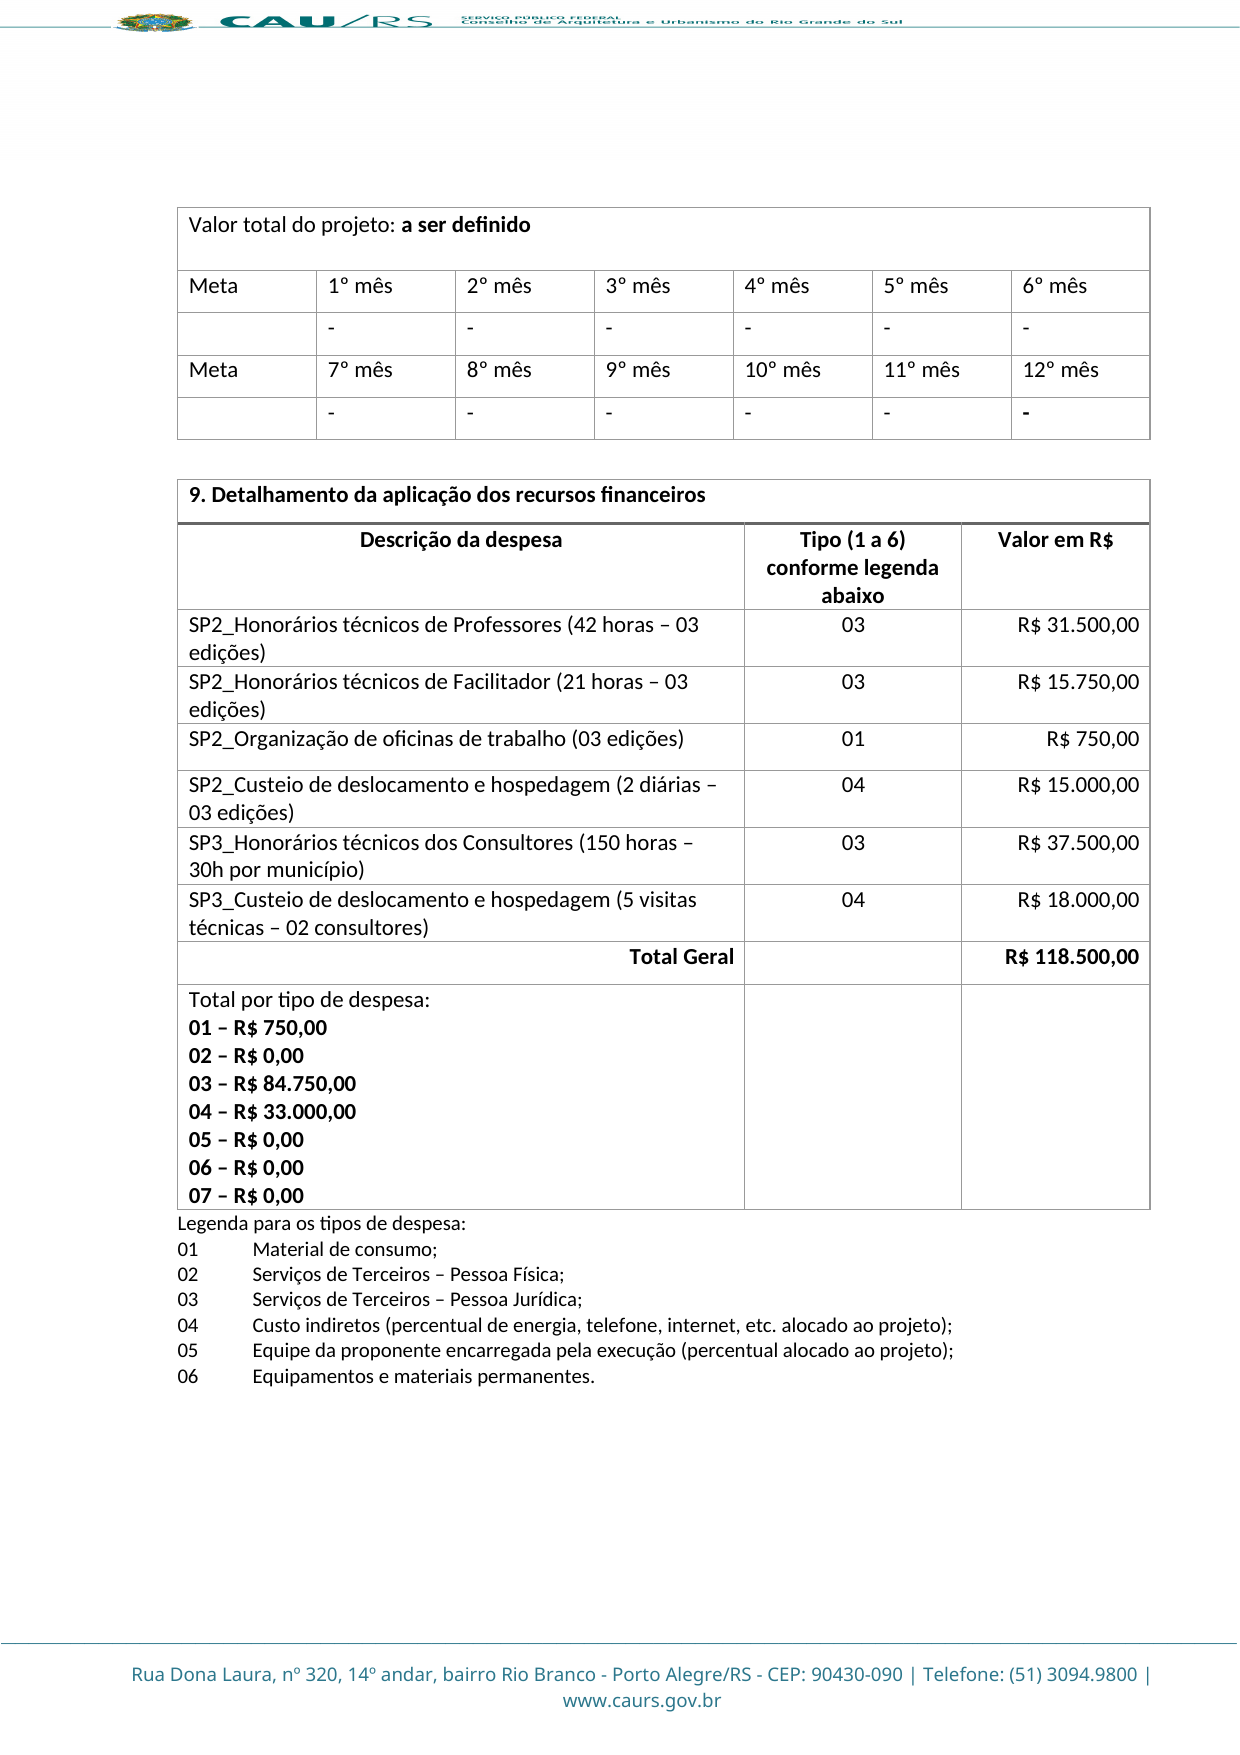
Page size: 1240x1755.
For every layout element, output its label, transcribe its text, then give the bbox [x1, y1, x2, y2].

table_cell Meta [178, 356, 316, 397]
table_cell 12º mês [1012, 356, 1149, 397]
table_cell 04 [745, 885, 961, 941]
table_cell Descrição da despesa [178, 525, 744, 609]
table_cell R$ 31.500,00 [962, 610, 1149, 666]
table_cell SP3_Honorários técnicos dos Consultores (150 horas – 30h por município) [178, 828, 744, 884]
table_cell [745, 985, 961, 1209]
table_cell Meta [178, 271, 316, 312]
table_cell [178, 313, 316, 354]
table_cell 03 [745, 667, 961, 723]
table_cell 10º mês [734, 356, 872, 397]
table_cell R$ 15.750,00 [962, 667, 1149, 723]
table_cell SP3_Custeio de deslocamento e hospedagem (5 visitas técnicas – 02 consultores) [178, 885, 744, 941]
text 06 Equipamentos e materiais permanentes. [177, 1363, 1151, 1388]
table_cell - [1012, 313, 1149, 354]
table_cell [962, 985, 1149, 1209]
table_cell Valor total do projeto: a ser definido [178, 208, 1149, 270]
table_cell 03 [745, 828, 961, 884]
table_cell SP2_Honorários técnicos de Professores (42 horas – 03 edições) [178, 610, 744, 666]
text 01 Material de consumo; [177, 1236, 1151, 1261]
text Legenda para os tipos de despesa: [177, 1210, 1151, 1236]
table_cell SP2_Custeio de deslocamento e hospedagem (2 diárias – 03 edições) [178, 771, 744, 827]
table_cell 4º mês [734, 271, 872, 312]
table_cell 9º mês [595, 356, 733, 397]
table_cell SP2_Honorários técnicos de Facilitador (21 horas – 03 edições) [178, 667, 744, 723]
table_cell Total Geral [178, 942, 744, 984]
table_cell R$ 37.500,00 [962, 828, 1149, 884]
table_cell - [734, 313, 872, 354]
table_cell R$ 118.500,00 [962, 942, 1149, 984]
table_cell - [1012, 398, 1149, 439]
text 05 Equipe da proponente encarregada pela execução (percentual alocado ao projeto); [177, 1337, 1151, 1363]
table_cell - [595, 313, 733, 354]
table_cell 2º mês [456, 271, 594, 312]
table_cell R$ 15.000,00 [962, 771, 1149, 827]
table_cell Tipo (1 a 6) conforme legenda abaixo [745, 525, 961, 609]
table_cell 01 [745, 724, 961, 769]
table_cell 03 [745, 610, 961, 666]
table_cell - [873, 398, 1011, 439]
text 02 Serviços de Terceiros – Pessoa Física; [177, 1261, 1151, 1287]
table_cell [178, 398, 316, 439]
table_cell 1º mês [317, 271, 455, 312]
table_cell Total por tipo de despesa: 01 – R$ 750,00 02 – R$ 0,00 03 – R$ 84.750,00 04 – R$ 33.000,00 05 – R$ 0,00 06 – R$ 0,00 07 – R$ 0,00 [178, 985, 744, 1209]
table_cell - [317, 313, 455, 354]
text 04 Custo indiretos (percentual de energia, telefone, internet, etc. alocado ao projeto); [177, 1312, 1151, 1337]
table_cell - [873, 313, 1011, 354]
table_cell 8º mês [456, 356, 594, 397]
table_cell Valor em R$ [962, 525, 1149, 609]
table_cell 11º mês [873, 356, 1011, 397]
table_cell - [734, 398, 872, 439]
table_cell - [595, 398, 733, 439]
table_cell 3º mês [595, 271, 733, 312]
table_header 9. Detalhamento da aplicação dos recursos financeiros [178, 480, 1149, 522]
table_cell - [456, 398, 594, 439]
table_cell 5º mês [873, 271, 1011, 312]
table_cell 04 [745, 771, 961, 827]
table_cell 7º mês [317, 356, 455, 397]
table_cell [745, 942, 961, 984]
table_cell - [317, 398, 455, 439]
table_cell 6º mês [1012, 271, 1149, 312]
text 03 Serviços de Terceiros – Pessoa Jurídica; [177, 1287, 1151, 1312]
table_cell R$ 750,00 [962, 724, 1149, 769]
table_cell SP2_Organização de oficinas de trabalho (03 edições) [178, 724, 744, 769]
table_cell R$ 18.000,00 [962, 885, 1149, 941]
table_cell - [456, 313, 594, 354]
